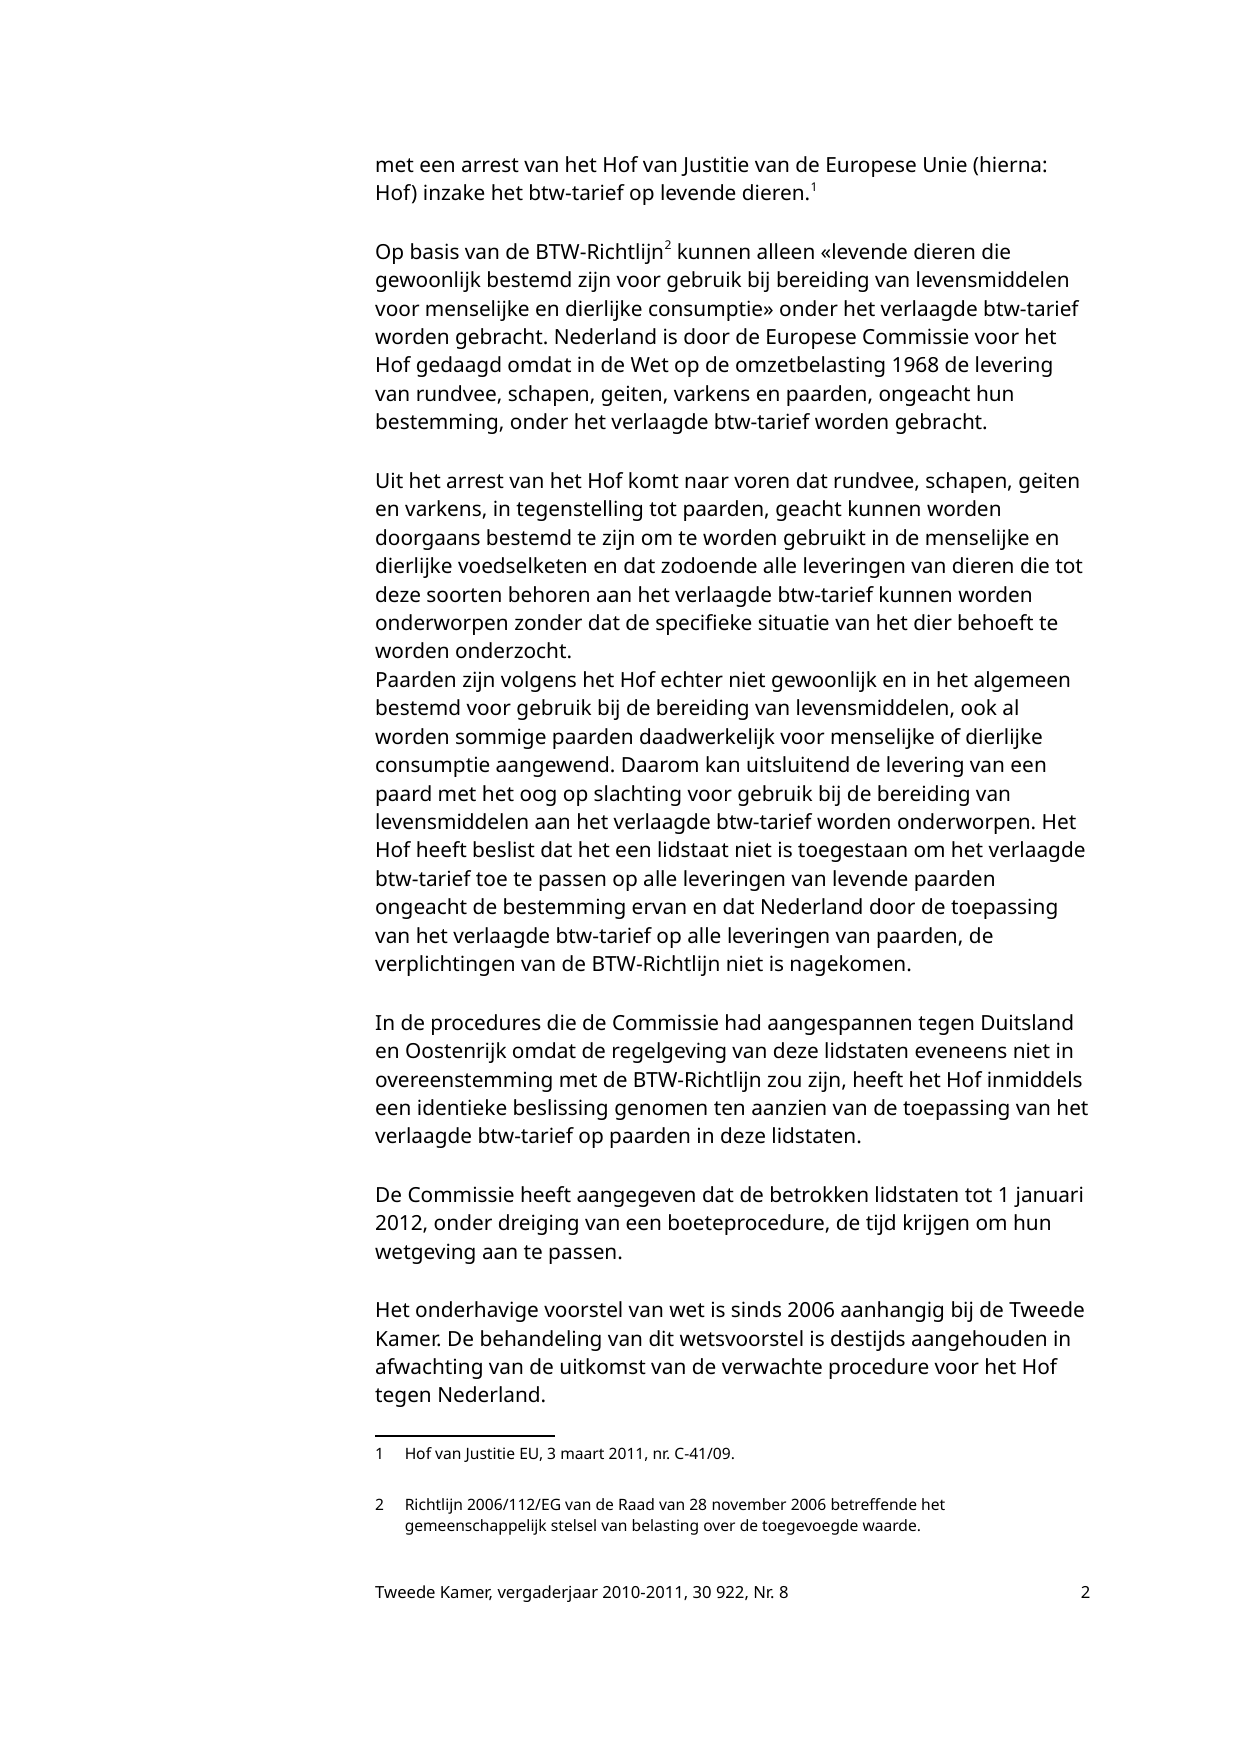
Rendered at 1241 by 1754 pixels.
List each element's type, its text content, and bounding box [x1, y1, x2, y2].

text Op basis van de BTW-Richtlijn kunnen alleen «levende dieren die gewoonlijk bestemd zijn voor gebruik bij bereiding van levensmiddelen voor menselijke en dierlijke consumptie» onder het verlaagde btw-tarief worden gebracht. Nederland is door de Europese Commissie voor het Hof gedaagd omdat in de Wet op de omzetbelasting 1968 de levering van rundvee, schapen, geiten, varkens en paarden, ongeacht hun bestemming, onder het verlaagde btw-tarief worden gebracht. [375, 237, 1090, 436]
text De Commissie heeft aangegeven dat de betrokken lidstaten tot 1 januari 2012, onder dreiging van een boeteprocedure, de tijd krijgen om hun wetgeving aan te passen. [375, 1180, 1090, 1265]
text In de procedures die de Commissie had aangespannen tegen Duitsland en Oostenrijk omdat de regelgeving van deze lidstaten eveneens niet in overeenstemming met de BTW-Richtlijn zou zijn, heeft het Hof inmiddels een identieke beslissing genomen ten aanzien van de toepassing van het verlaagde btw-tarief op paarden in deze lidstaten. [375, 1008, 1090, 1150]
text Paarden zijn volgens het Hof echter niet gewoonlijk en in het algemeen bestemd voor gebruik bij de bereiding van levensmiddelen, ook al worden sommige paarden daadwerkelijk voor menselijke of dierlijke consumptie aangewend. Daarom kan uitsluitend de levering van een paard met het oog op slachting voor gebruik bij de bereiding van levensmiddelen aan het verlaagde btw-tarief worden onderworpen. Het Hof heeft beslist dat het een lidstaat niet is toegestaan om het verlaagde btw-tarief toe te passen op alle leveringen van levende paarden ongeacht de bestemming ervan en dat Nederland door de toepassing van het verlaagde btw-tarief op alle leveringen van paarden, de verplichtingen van de BTW-Richtlijn niet is nagekomen. [375, 665, 1090, 978]
text met een arrest van het Hof van Justitie van de Europese Unie (hierna: Hof) inzake het btw-tarief op levende dieren. [375, 150, 1090, 207]
text Richtlijn 2006/112/EG van de Raad van 28 november 2006 betreffende het gemeenschappelijk stelsel van belasting over de toegevoegde waarde. [375, 1451, 1090, 1536]
text Hof van Justitie EU, 3 maart 2011, nr. C-41/09. [375, 1392, 1090, 1421]
text Uit het arrest van het Hof komt naar voren dat rundvee, schapen, geiten en varkens, in tegenstelling tot paarden, geacht kunnen worden doorgaans bestemd te zijn om te worden gebruikt in de menselijke en dierlijke voedselketen en dat zodoende alle leveringen van dieren die tot deze soorten behoren aan het verlaagde btw-tarief kunnen worden onderworpen zonder dat de specifieke situatie van het dier behoeft te worden onderzocht. [375, 466, 1090, 665]
text Het onderhavige voorstel van wet is sinds 2006 aanhangig bij de Tweede Kamer. De behandeling van dit wetsvoorstel is destijds aangehouden in afwachting van de uitkomst van de verwachte procedure voor het Hof tegen Nederland. [375, 1295, 1090, 1381]
